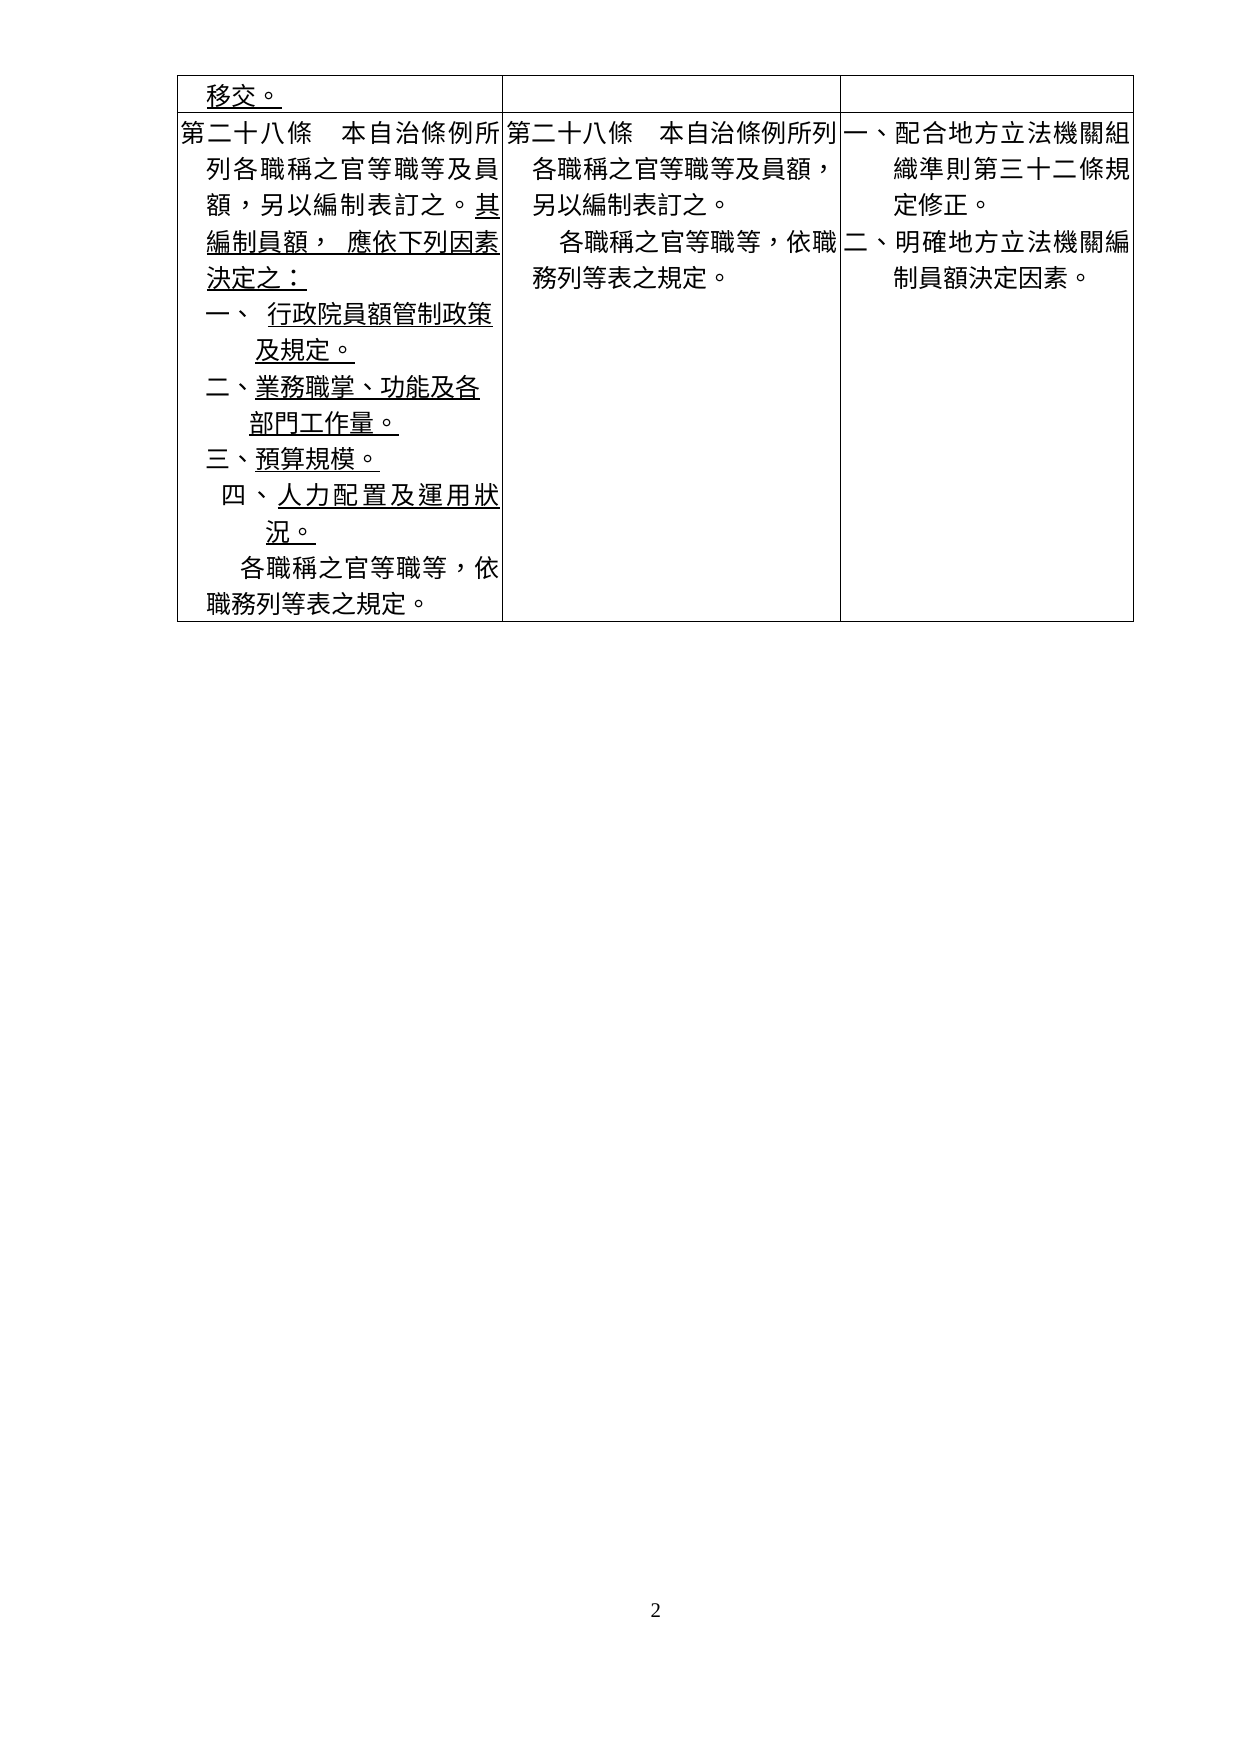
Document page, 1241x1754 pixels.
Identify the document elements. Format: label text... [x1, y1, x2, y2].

table_cell 第二十八條 本自治條例所列各職稱之官等職等及員額，另以編制表訂之。 各職稱之官等職等，依職務列等表之規定。 [503, 113, 840, 621]
table_cell 一、配合地方立法機關組織準則第三十二條規定修正。 二、明確地方立法機關編制員額決定因素。 [841, 113, 1133, 621]
table_cell [841, 76, 1133, 112]
table_cell [503, 76, 840, 112]
table_cell 移交。 [178, 76, 502, 112]
table_cell 第二十八條 本自治條例所列各職稱之官等職等及員額，另以編制表訂之。其編制員額， 應依下列因素決定之： 一、 行政院員額管制政策 及規定。 二、業務職掌、功能及各 部門工作量。 三、預算規模。 四、人力配置及運用狀 況。 各職稱之官等職等，依職務列等表之規定。 [178, 113, 502, 621]
